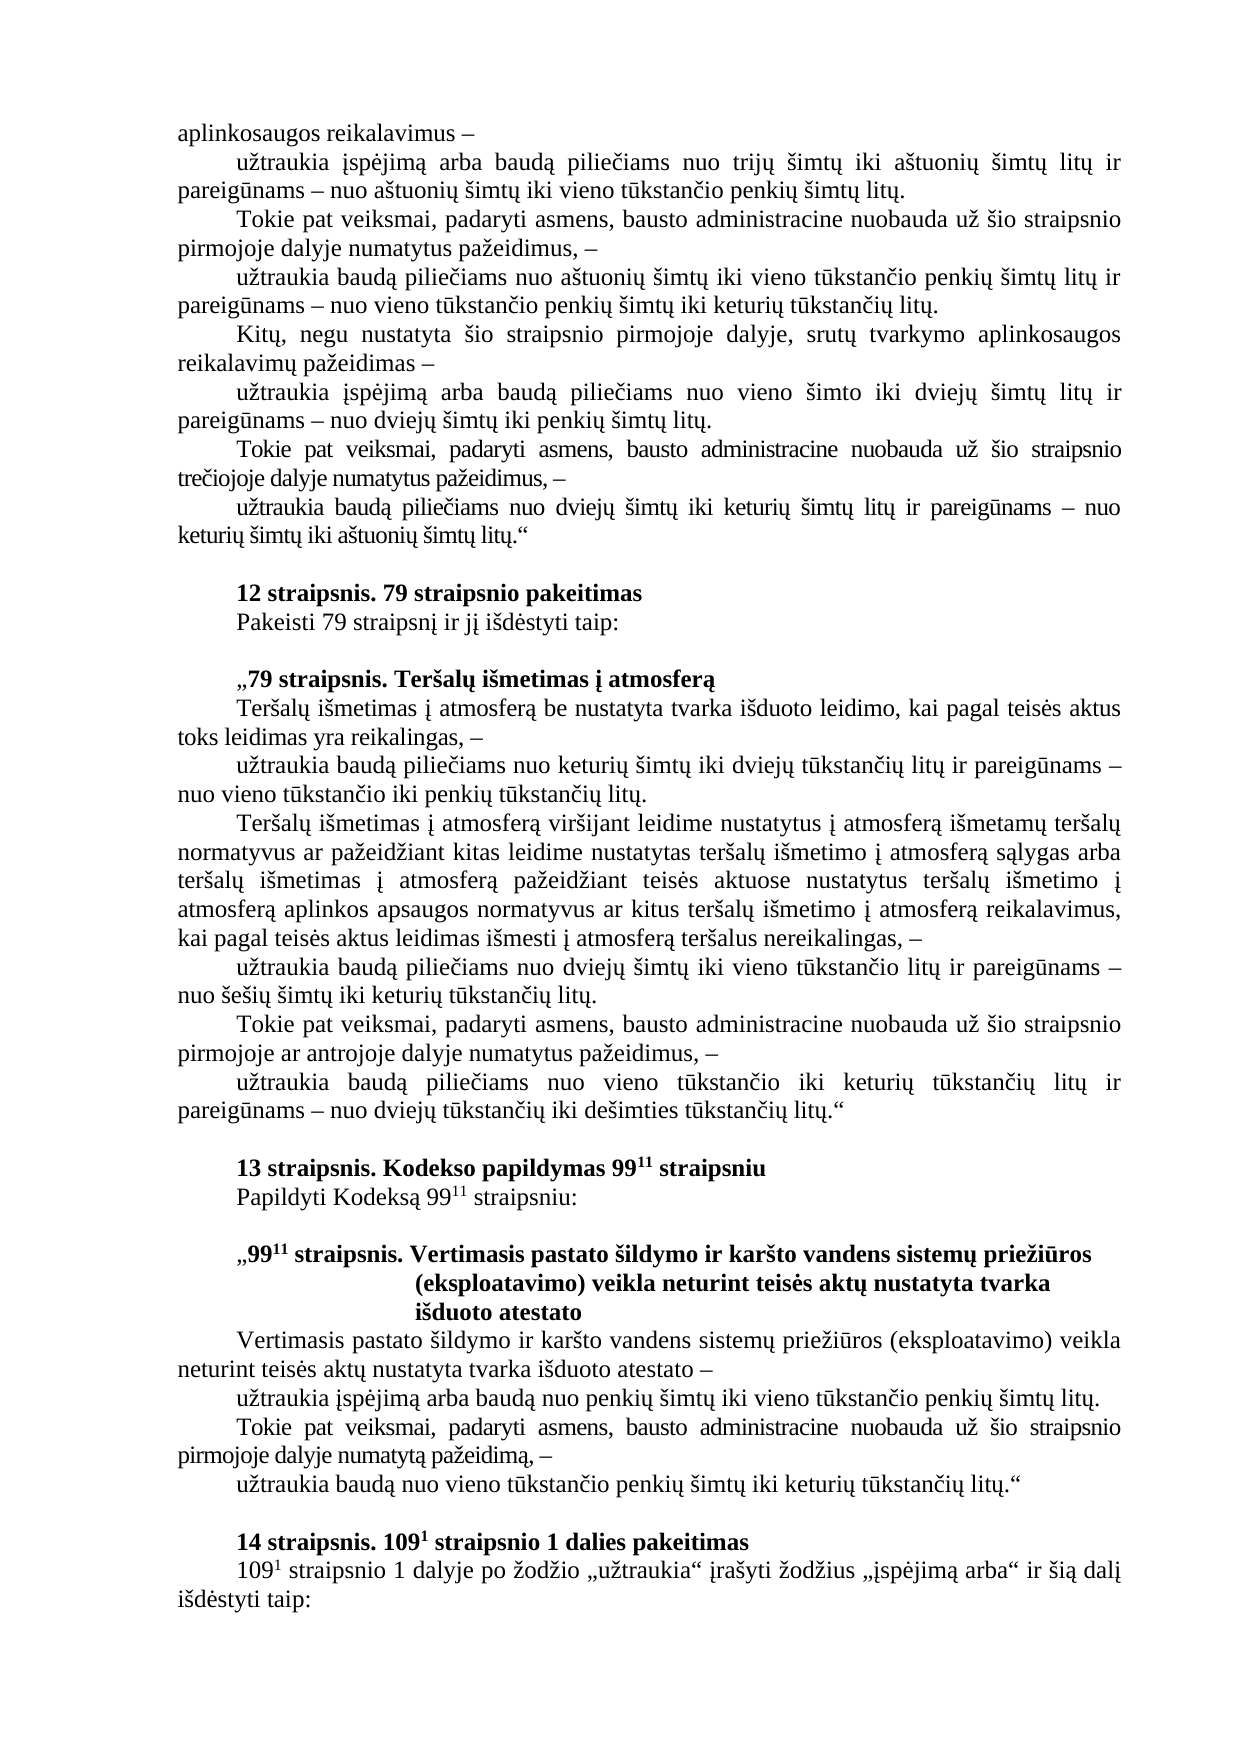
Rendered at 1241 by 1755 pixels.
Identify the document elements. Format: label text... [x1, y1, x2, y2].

text Tokie pat veiksmai, padaryti asmens, bausto administracine nuobauda už šio straipsnio pirmojoje dalyje numatytą pažeidimą, – [177, 1412, 1122, 1469]
text užtraukia baudą piliečiams nuo dviejų šimtų iki vieno tūkstančio litų ir pareigūnams – nuo šešių šimtų iki keturių tūkstančių litų. [177, 952, 1122, 1009]
text 12 straipsnis. 79 straipsnio pakeitimas [236, 578, 1122, 607]
text Pakeisti 79 straipsnį ir jį išdėstyti taip: [177, 607, 1122, 636]
text užtraukia baudą piliečiams nuo dviejų šimtų iki keturių šimtų litų ir pareigūnams – nuo keturių šimtų iki aštuonių šimtų litų.“ [177, 492, 1122, 549]
text Tokie pat veiksmai, padaryti asmens, bausto administracine nuobauda už šio straipsnio pirmojoje ar antrojoje dalyje numatytus pažeidimus, – [177, 1009, 1122, 1067]
text Tokie pat veiksmai, padaryti asmens, bausto administracine nuobauda už šio straipsnio pirmojoje dalyje numatytus pažeidimus, – [177, 204, 1122, 262]
text užtraukia įspėjimą arba baudą piliečiams nuo vieno šimto iki dviejų šimtų litų ir pareigūnams – nuo dviejų šimtų iki penkių šimtų litų. [177, 377, 1122, 434]
text 14 straipsnis. 1091 straipsnio 1 dalies pakeitimas [236, 1527, 1122, 1556]
text užtraukia baudą piliečiams nuo keturių šimtų iki dviejų tūkstančių litų ir pareigūnams – nuo vieno tūkstančio iki penkių tūkstančių litų. [177, 751, 1122, 808]
text užtraukia įspėjimą arba baudą nuo penkių šimtų iki vieno tūkstančio penkių šimtų litų. [177, 1383, 1122, 1412]
text užtraukia baudą piliečiams nuo vieno tūkstančio iki keturių tūkstančių litų ir pareigūnams – nuo dviejų tūkstančių iki dešimties tūkstančių litų.“ [177, 1067, 1122, 1124]
text „9911 straipsnis. Vertimasis pastato šildymo ir karšto vandens sistemų priežiūros (eksploatavimo) veikla neturint teisės aktų nustatyta tvarka išduoto atestato [236, 1239, 1122, 1326]
text Teršalų išmetimas į atmosferą be nustatyta tvarka išduoto leidimo, kai pagal teisės aktus toks leidimas yra reikalingas, – [177, 693, 1122, 751]
text aplinkosaugos reikalavimus – [177, 118, 1122, 147]
text 13 straipsnis. Kodekso papildymas 9911 straipsniu [236, 1153, 1122, 1182]
text užtraukia įspėjimą arba baudą piliečiams nuo trijų šimtų iki aštuonių šimtų litų ir pareigūnams – nuo aštuonių šimtų iki vieno tūkstančio penkių šimtų litų. [177, 147, 1122, 204]
text užtraukia baudą piliečiams nuo aštuonių šimtų iki vieno tūkstančio penkių šimtų litų ir pareigūnams – nuo vieno tūkstančio penkių šimtų iki keturių tūkstančių litų. [177, 262, 1122, 319]
text Teršalų išmetimas į atmosferą viršijant leidime nustatytus į atmosferą išmetamų teršalų normatyvus ar pažeidžiant kitas leidime nustatytas teršalų išmetimo į atmosferą sąlygas arba teršalų išmetimas į atmosferą pažeidžiant teisės aktuose nustatytus teršalų išmetimo į atmosferą aplinkos apsaugos normatyvus ar kitus teršalų išmetimo į atmosferą reikalavimus, kai pagal teisės aktus leidimas išmesti į atmosferą teršalus nereikalingas, – [177, 808, 1122, 952]
text Papildyti Kodeksą 9911 straipsniu: [177, 1182, 1122, 1211]
text Kitų, negu nustatyta šio straipsnio pirmojoje dalyje, srutų tvarkymo aplinkosaugos reikalavimų pažeidimas – [177, 319, 1122, 377]
text 1091 straipsnio 1 dalyje po žodžio „užtraukia“ įrašyti žodžius „įspėjimą arba“ ir šią dalį išdėstyti taip: [177, 1556, 1122, 1613]
text Vertimasis pastato šildymo ir karšto vandens sistemų priežiūros (eksploatavimo) veikla neturint teisės aktų nustatyta tvarka išduoto atestato – [177, 1326, 1122, 1383]
text „79 straipsnis. Teršalų išmetimas į atmosferą [236, 664, 1122, 693]
text užtraukia baudą nuo vieno tūkstančio penkių šimtų iki keturių tūkstančių litų.“ [177, 1469, 1122, 1498]
text Tokie pat veiksmai, padaryti asmens, bausto administracine nuobauda už šio straipsnio trečiojoje dalyje numatytus pažeidimus, – [177, 434, 1122, 492]
